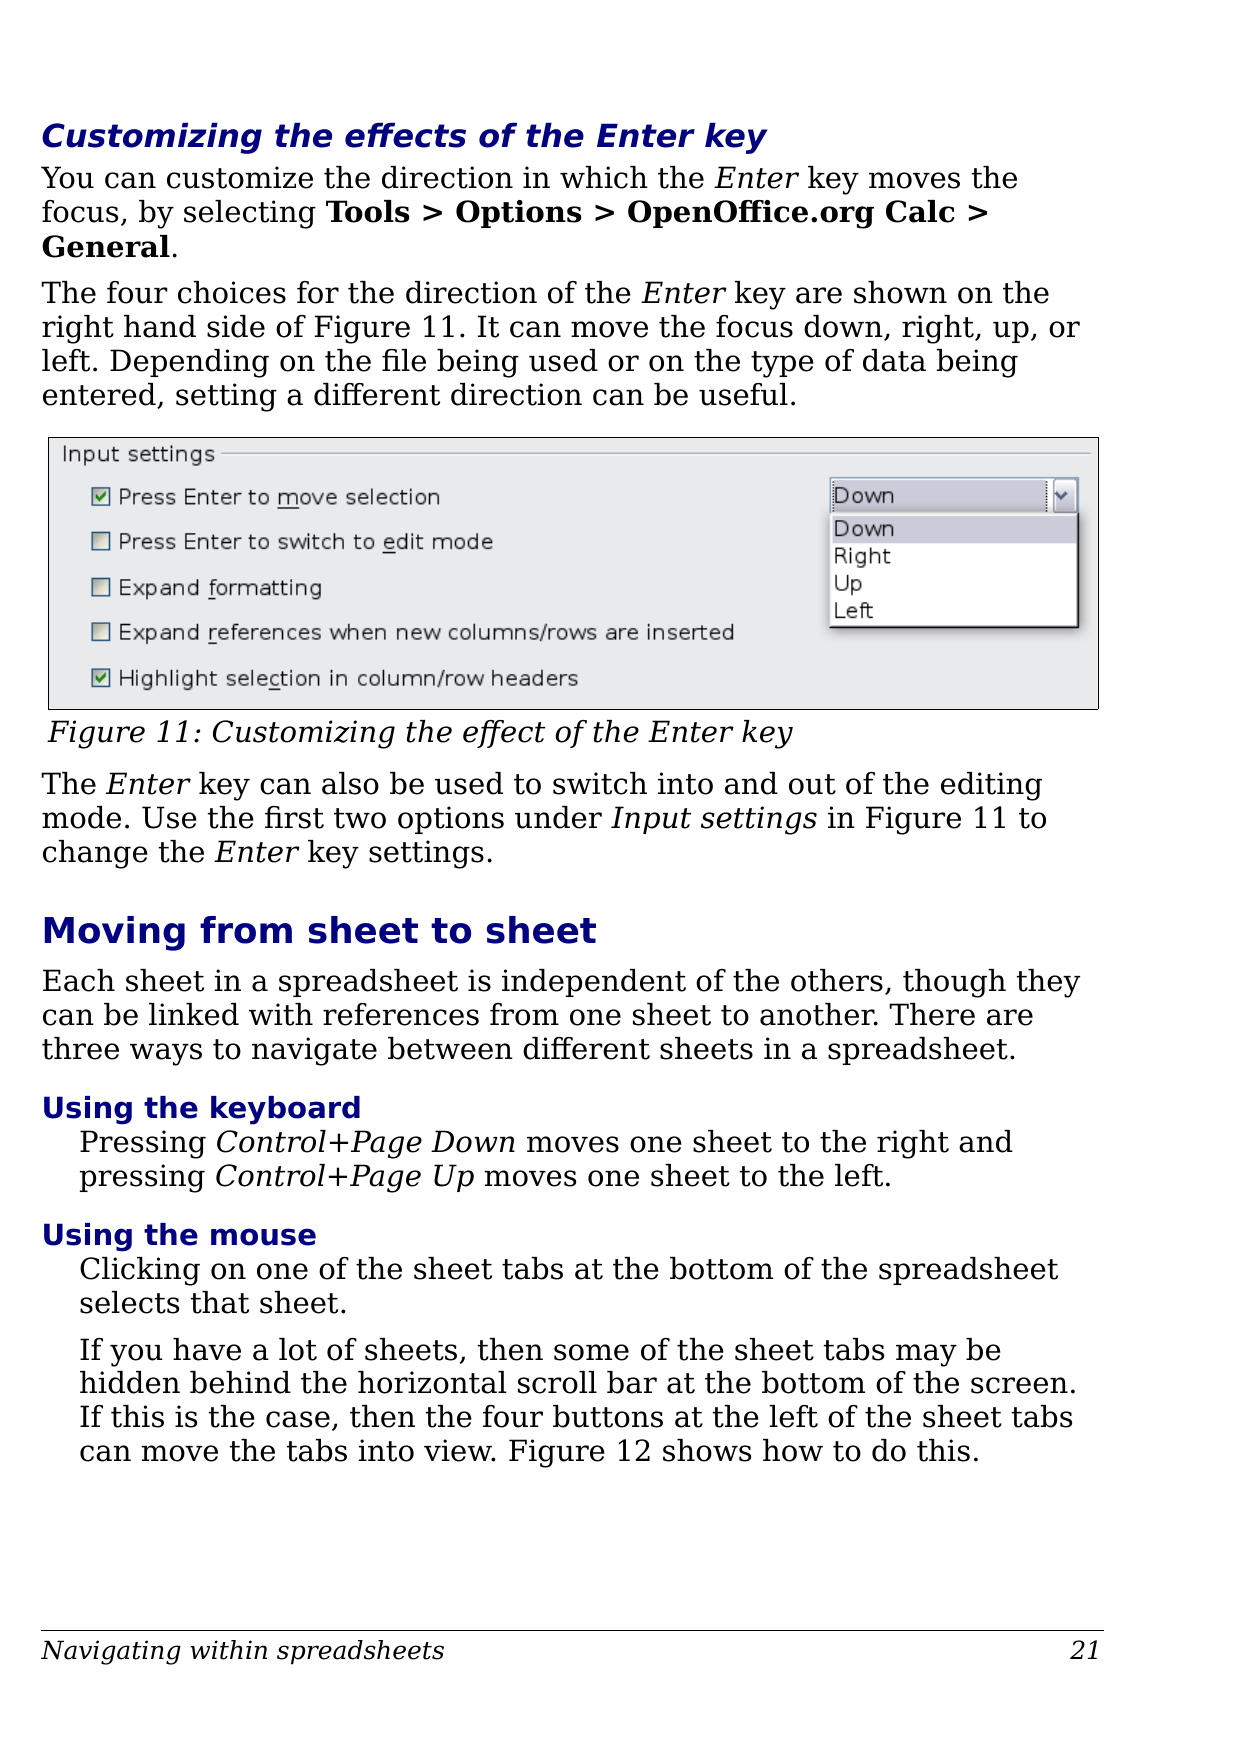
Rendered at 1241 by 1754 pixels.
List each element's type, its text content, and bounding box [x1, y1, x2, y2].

text Clicking on one of the sheet tabs at the bottom of the spreadsheet selects that sheet. [79, 1252, 1104, 1320]
subtitle Moving from sheet to sheet [41, 911, 1104, 952]
text The Enter key can also be used to switch into and out of the editing mode. Use the first two options under Input settings in Figure 11 to change the Enter key settings. [41, 767, 1104, 869]
text Using the keyboard [41, 1092, 1104, 1126]
text Figure 11: Customizing the effect of the Enter key [48, 715, 1098, 749]
text Using the mouse [41, 1218, 1104, 1252]
picture [49, 438, 1098, 709]
text The four choices for the direction of the Enter key are shown on the right hand side of Figure 11. It can move the focus down, right, up, or left. Depending on the file being used or on the type of data being entered, setting a different direction can be useful. [41, 276, 1104, 412]
subtitle Customizing the effects of the Enter key [41, 118, 1104, 155]
text Pressing Control+Page Down moves one sheet to the right and pressing Control+Page Up moves one sheet to the left. [79, 1126, 1104, 1193]
text Each sheet in a spreadsheet is independent of the others, though they can be linked with references from one sheet to another. There are three ways to navigate between different sheets in a spreadsheet. [41, 965, 1104, 1067]
text You can customize the direction in which the Enter key moves the focus, by selecting Tools > Options > OpenOffice.org Calc > General. [41, 161, 1104, 264]
text If you have a lot of sheets, then some of the sheet tabs may be hidden behind the horizontal scroll bar at the bottom of the screen. If this is the case, then the four buttons at the left of the sheet tabs can move the tabs into view. Figure 12 shows how to do this. [79, 1333, 1104, 1469]
